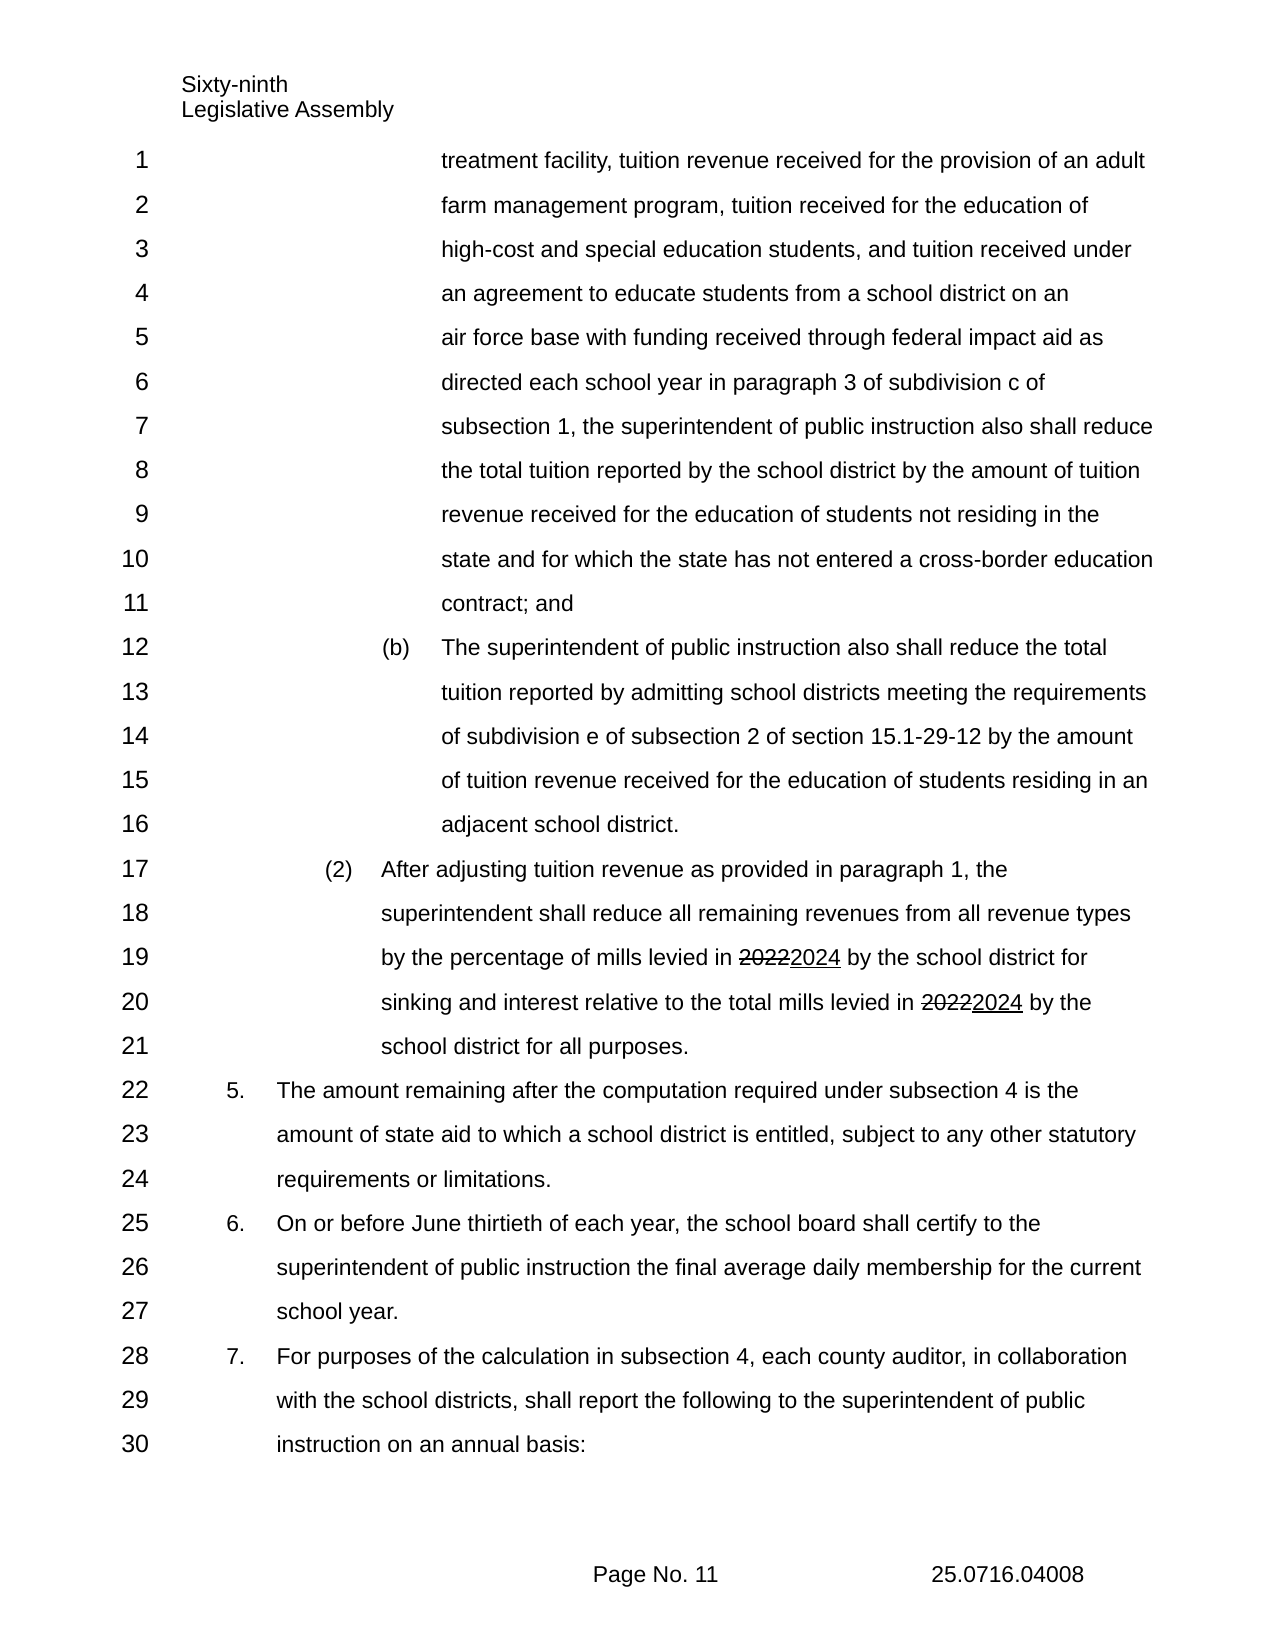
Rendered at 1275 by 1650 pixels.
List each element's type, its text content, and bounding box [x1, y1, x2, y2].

text 7. For purposes of the calculation in subsection 4, each county auditor, in collaboration with the school districts, shall report the following to the superintendent of public instruction on an annual basis: [181, 1329, 1154, 1461]
text (b) The superintendent of public instruction also shall reduce the total tuition reported by admitting school districts meeting the requirements of subdivision e of subsection 2 of section 15.1‑29‑12 by the amount of tuition revenue received for the education of students residing in an adjacent school district. [181, 620, 1154, 842]
text treatment facility, tuition revenue received for the provision of an adult farm management program, tuition received for the education of high‑cost and special education students, and tuition received under an agreement to educate students from a school district on an air force base with funding received through federal impact aid as directed each school year in paragraph 3 of subdivision c of subsection 1, the superintendent of public instruction also shall reduce the total tuition reported by the school district by the amount of tuition revenue received for the education of students not residing in the state and for which the state has not entered a cross‑border education contract; and [181, 133, 1154, 620]
text (2) After adjusting tuition revenue as provided in paragraph 1, the superintendent shall reduce all remaining revenues from all revenue types by the percentage of mills levied in 20222024 by the school district for sinking and interest relative to the total mills levied in 20222024 by the school district for all purposes. [181, 842, 1154, 1063]
text 5. The amount remaining after the computation required under subsection 4 is the amount of state aid to which a school district is entitled, subject to any other statutory requirements or limitations. [181, 1063, 1154, 1196]
text 6. On or before June thirtieth of each year, the school board shall certify to the superintendent of public instruction the final average daily membership for the current school year. [181, 1196, 1154, 1329]
